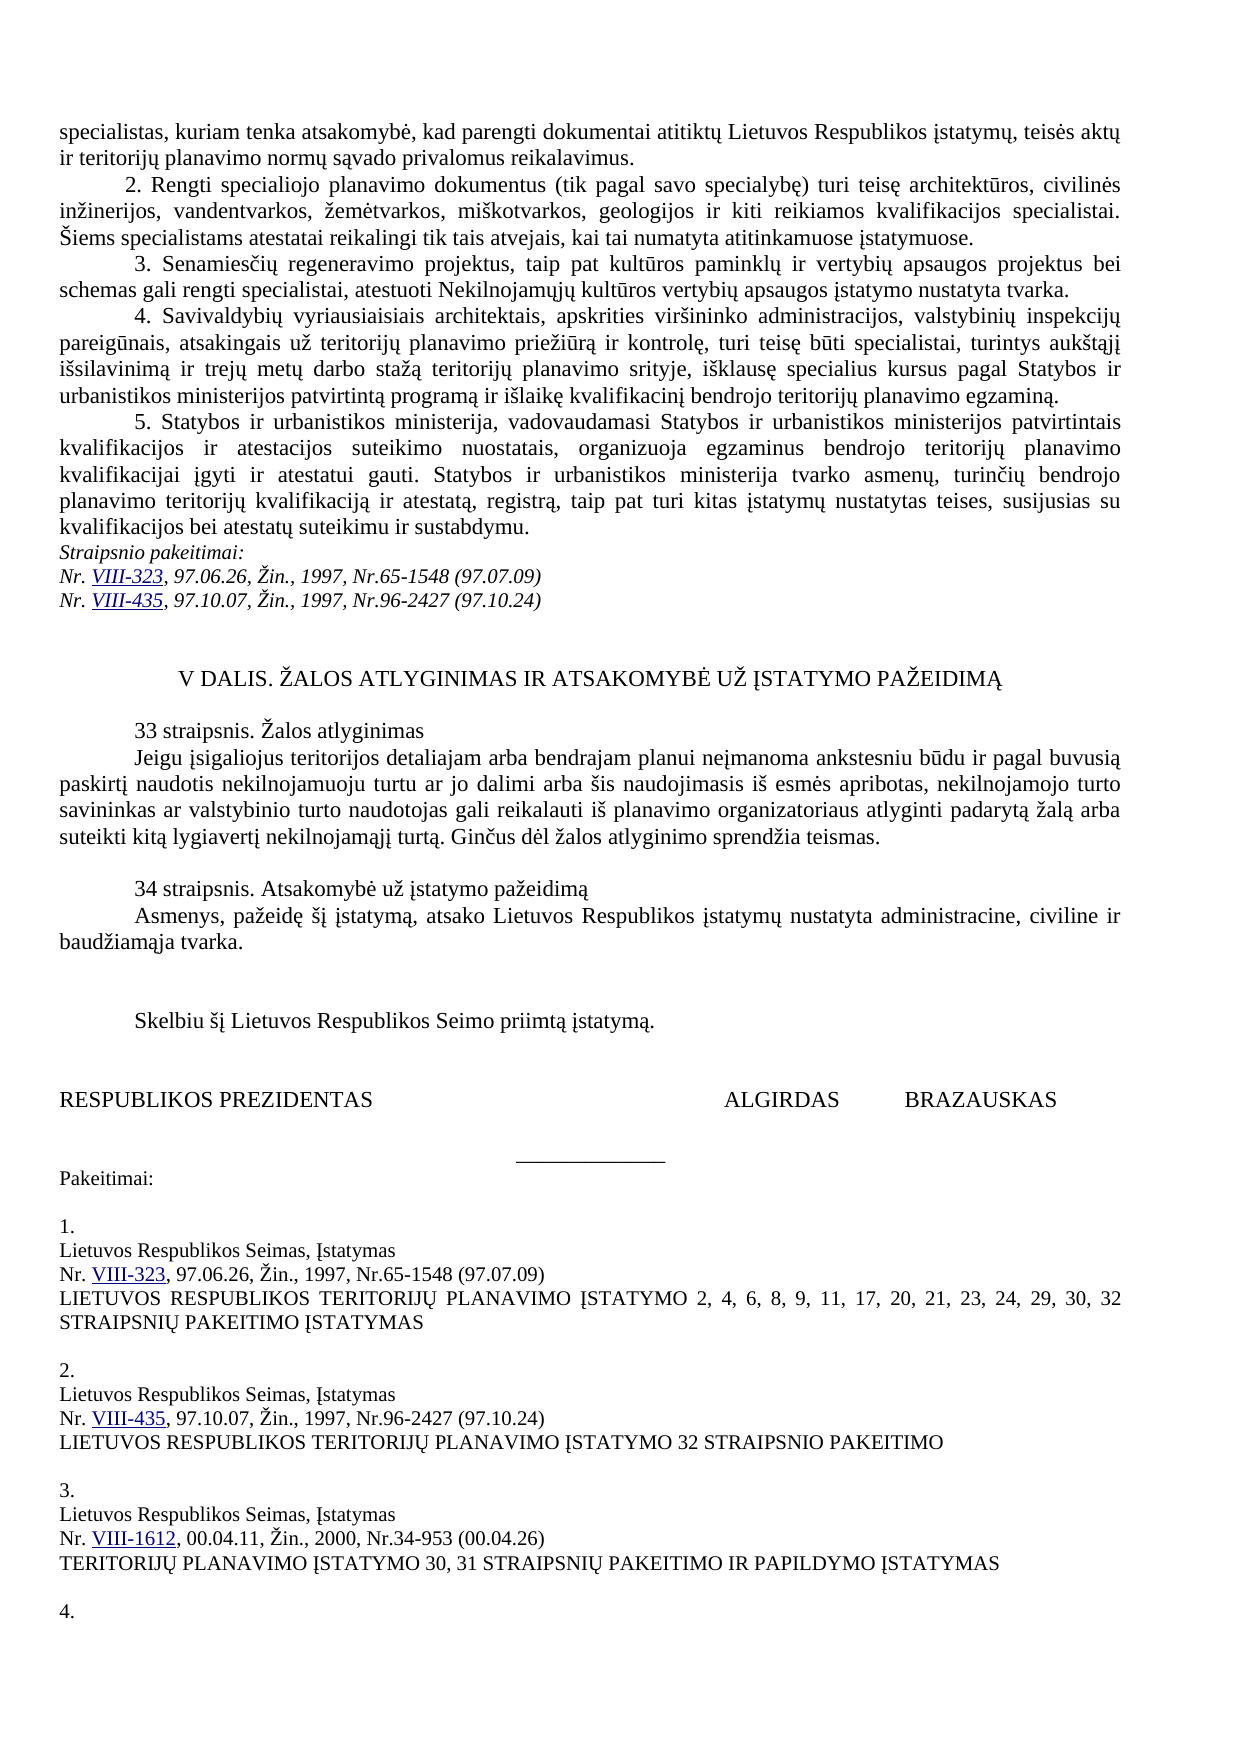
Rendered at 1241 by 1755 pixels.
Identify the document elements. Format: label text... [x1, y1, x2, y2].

text 34 straipsnis. Atsakomybė už įstatymo pažeidimą [59, 876, 1122, 902]
text 2. Rengti specialiojo planavimo dokumentus (tik pagal savo specialybę) turi teisę architektūros, civilinės inžinerijos, vandentvarkos, žemėtvarkos, miškotvarkos, geologijos ir kiti reikiamos kvalifikacijos specialistai. Šiems specialistams atestatai reikalingi tik tais atvejais, kai tai numatyta atitinkamuose įstatymuose. [59, 171, 1122, 250]
text Lietuvos Respublikos Seimas, Įstatymas [59, 1238, 1122, 1262]
text Lietuvos Respublikos Seimas, Įstatymas [59, 1502, 1122, 1526]
text 4. Savivaldybių vyriausiaisiais architektais, apskrities viršininko administracijos, valstybinių inspekcijų pareigūnais, atsakingais už teritorijų planavimo priežiūrą ir kontrolę, turi teisę būti specialistai, turintys aukštąjį išsilavinimą ir trejų metų darbo stažą teritorijų planavimo srityje, išklausę specialius kursus pagal Statybos ir urbanistikos ministerijos patvirtintą programą ir išlaikę kvalifikacinį bendrojo teritorijų planavimo egzaminą. [59, 303, 1122, 408]
text 3. [59, 1478, 1122, 1502]
text Asmenys, pažeidę šį įstatymą, atsako Lietuvos Respublikos įstatymų nustatyta administracine, civiline ir baudžiamąja tvarka. [59, 902, 1122, 954]
text Straipsnio pakeitimai: [59, 540, 1122, 564]
text LIETUVOS RESPUBLIKOS TERITORIJŲ PLANAVIMO ĮSTATYMO 2, 4, 6, 8, 9, 11, 17, 20, 21, 23, 24, 29, 30, 32 STRAIPSNIŲ PAKEITIMO ĮSTATYMAS [59, 1286, 1122, 1334]
text 5. Statybos ir urbanistikos ministerija, vadovaudamasi Statybos ir urbanistikos ministerijos patvirtintais kvalifikacijos ir atestacijos suteikimo nuostatais, organizuoja egzaminus bendrojo teritorijų planavimo kvalifikacijai įgyti ir atestatui gauti. Statybos ir urbanistikos ministerija tvarko asmenų, turinčių bendrojo planavimo teritorijų kvalifikaciją ir atestatą, registrą, taip pat turi kitas įstatymų nustatytas teises, susijusias su kvalifikacijos bei atestatų suteikimu ir sustabdymu. [59, 408, 1122, 540]
text Nr. VIII-323, 97.06.26, Žin., 1997, Nr.65-1548 (97.07.09) [59, 1262, 1122, 1286]
text LIETUVOS RESPUBLIKOS TERITORIJŲ PLANAVIMO ĮSTATYMO 32 STRAIPSNIO PAKEITIMO [59, 1430, 1122, 1454]
text Nr. VIII-435, 97.10.07, Žin., 1997, Nr.96-2427 (97.10.24) [59, 588, 1122, 612]
text Jeigu įsigaliojus teritorijos detaliajam arba bendrajam planui neįmanoma ankstesniu būdu ir pagal buvusią paskirtį naudotis nekilnojamuoju turtu ar jo dalimi arba šis naudojimasis iš esmės apribotas, nekilnojamojo turto savininkas ar valstybinio turto naudotojas gali reikalauti iš planavimo organizatoriaus atlyginti padarytą žalą arba suteikti kitą lygiavertį nekilnojamąjį turtą. Ginčus dėl žalos atlyginimo sprendžia teismas. [59, 744, 1122, 849]
text TERITORIJŲ PLANAVIMO ĮSTATYMO 30, 31 STRAIPSNIŲ PAKEITIMO IR PAPILDYMO ĮSTATYMAS [59, 1550, 1122, 1574]
text 2. [59, 1358, 1122, 1382]
text V DALIS. ŽALOS ATLYGINIMAS IR ATSAKOMYBĖ UŽ ĮSTATYMO PAŽEIDIMĄ [59, 665, 1122, 691]
text specialistas, kuriam tenka atsakomybė, kad parengti dokumentai atitiktų Lietuvos Respublikos įstatymų, teisės aktų ir teritorijų planavimo normų sąvado privalomus reikalavimus. [59, 118, 1122, 171]
text Skelbiu šį Lietuvos Respublikos Seimo priimtą įstatymą. [59, 1007, 1122, 1034]
text 1. [59, 1213, 1122, 1238]
text Pakeitimai: [59, 1165, 1122, 1189]
text _____________ [59, 1139, 1122, 1165]
text Nr. VIII-435, 97.10.07, Žin., 1997, Nr.96-2427 (97.10.24) [59, 1406, 1122, 1430]
text RESPUBLIKOS PREZIDENTAS ALGIRDAS BRAZAUSKAS [59, 1086, 1122, 1139]
text 4. [59, 1598, 1122, 1623]
text Nr. VIII-323, 97.06.26, Žin., 1997, Nr.65-1548 (97.07.09) [59, 564, 1122, 588]
text 3. Senamiesčių regeneravimo projektus, taip pat kultūros paminklų ir vertybių apsaugos projektus bei schemas gali rengti specialistai, atestuoti Nekilnojamųjų kultūros vertybių apsaugos įstatymo nustatyta tvarka. [59, 250, 1122, 303]
text 33 straipsnis. Žalos atlyginimas [59, 717, 1122, 744]
text Nr. VIII-1612, 00.04.11, Žin., 2000, Nr.34-953 (00.04.26) [59, 1526, 1122, 1550]
text Lietuvos Respublikos Seimas, Įstatymas [59, 1382, 1122, 1406]
